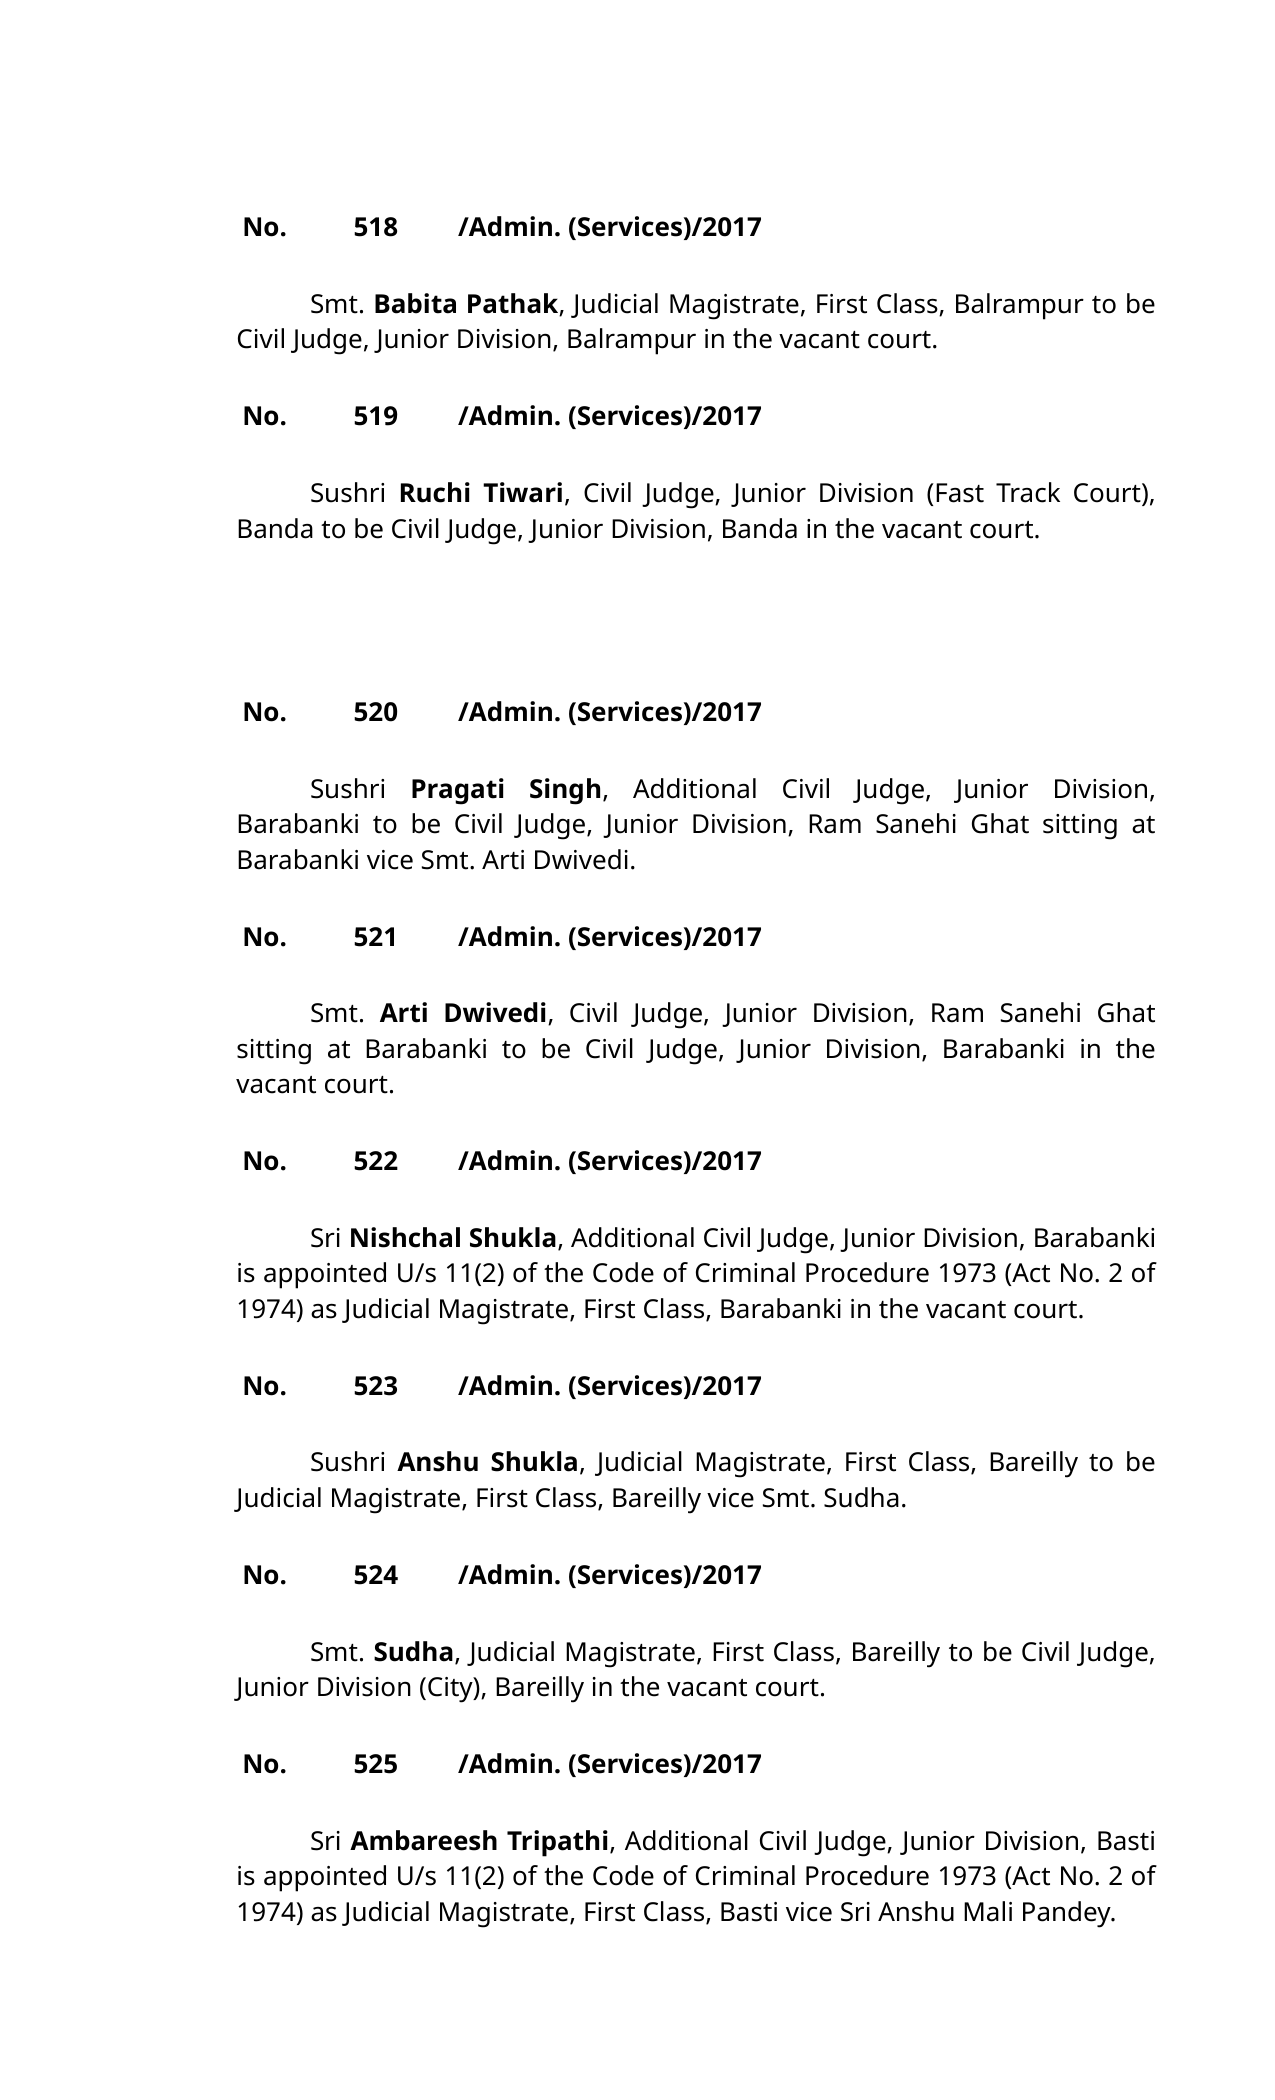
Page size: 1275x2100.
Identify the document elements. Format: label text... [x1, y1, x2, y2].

table_header No. [236, 1551, 310, 1598]
text Sushri Pragati Singh, Additional Civil Judge, Junior Division, Barabanki to be Civil Judge, Junior Division, Ram Sanehi Ghat sitting at Barabanki vice Smt. Arti Dwivedi. [236, 770, 1157, 877]
text Smt. Babita Pathak, Judicial Magistrate, First Class, Balrampur to be Civil Judge, Junior Division, Balrampur in the vacant court. [236, 286, 1157, 357]
table_header /Admin. (Services)/2017 [452, 913, 795, 959]
table_header /Admin. (Services)/2017 [452, 1137, 795, 1184]
table_header [310, 913, 452, 959]
table_header [310, 392, 452, 439]
table_header [310, 1551, 452, 1598]
table_header No. [236, 203, 310, 250]
table_header [310, 1137, 452, 1184]
table_header [310, 688, 452, 735]
table_header [310, 203, 452, 250]
text Sushri Ruchi Tiwari, Civil Judge, Junior Division (Fast Track Court), Banda to be Civil Judge, Junior Division, Banda in the vacant court. [236, 475, 1157, 546]
text Sri Ambareesh Tripathi, Additional Civil Judge, Junior Division, Basti is appointed U/s 11(2) of the Code of Criminal Procedure 1973 (Act No. 2 of 1974) as Judicial Magistrate, First Class, Basti vice Sri Anshu Mali Pandey. [236, 1822, 1157, 1929]
text Sri Nishchal Shukla, Additional Civil Judge, Junior Division, Barabanki is appointed U/s 11(2) of the Code of Criminal Procedure 1973 (Act No. 2 of 1974) as Judicial Magistrate, First Class, Barabanki in the vacant court. [236, 1219, 1157, 1326]
text Smt. Arti Dwivedi, Civil Judge, Junior Division, Ram Sanehi Ghat sitting at Barabanki to be Civil Judge, Junior Division, Barabanki in the vacant court. [236, 995, 1157, 1101]
table_header /Admin. (Services)/2017 [452, 392, 795, 439]
table_header No. [236, 1740, 310, 1787]
text Sushri Anshu Shukla, Judicial Magistrate, First Class, Bareilly to be Judicial Magistrate, First Class, Bareilly vice Smt. Sudha. [236, 1444, 1157, 1515]
table_header No. [236, 913, 310, 959]
table_header No. [236, 688, 310, 735]
text Smt. Sudha, Judicial Magistrate, First Class, Bareilly to be Civil Judge, Junior Division (City), Bareilly in the vacant court. [236, 1633, 1157, 1704]
table_header /Admin. (Services)/2017 [452, 1362, 795, 1408]
table_header /Admin. (Services)/2017 [452, 203, 795, 250]
table_header No. [236, 1137, 310, 1184]
table_header /Admin. (Services)/2017 [452, 1551, 795, 1598]
table_header /Admin. (Services)/2017 [452, 688, 795, 735]
table_header [310, 1740, 452, 1787]
table_header No. [236, 392, 310, 439]
table_header [310, 1362, 452, 1408]
table_header No. [236, 1362, 310, 1408]
table_header /Admin. (Services)/2017 [452, 1740, 795, 1787]
